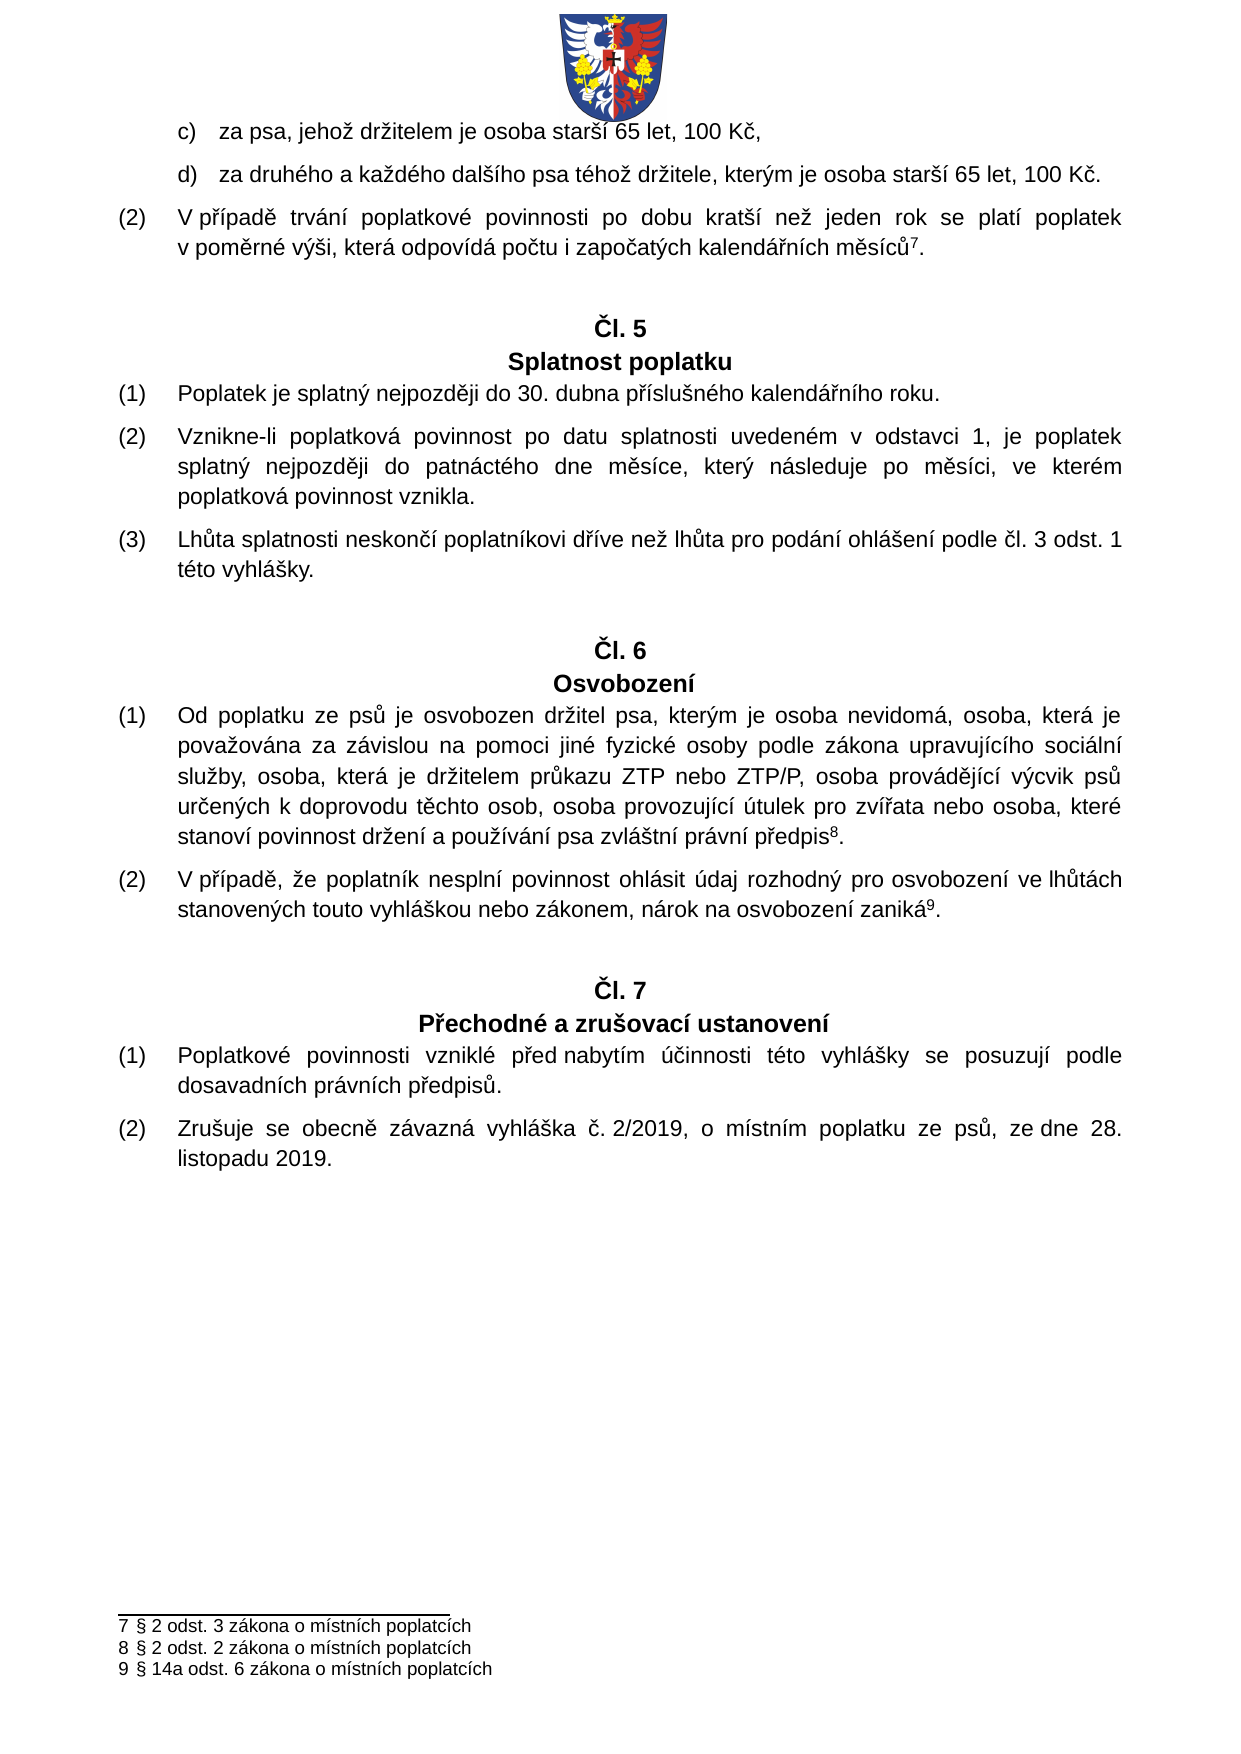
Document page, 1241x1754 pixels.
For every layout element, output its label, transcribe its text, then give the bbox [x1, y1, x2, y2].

list V případě, že poplatník nesplní povinnost ohlásit údaj rozhodný pro osvobození ve lhůtách stanovených touto vyhláškou nebo zákonem, nárok na osvobození zaniká. [118, 866, 1122, 922]
list Poplatek je splatný nejpozději do 30. dubna příslušného kalendářního roku. [118, 380, 1122, 406]
subtitle Čl. 5 Splatnost poplatku [118, 314, 1122, 376]
list V případě trvání poplatkové povinnosti po dobu kratší než jeden rok se platí poplatek v poměrné výši, která odpovídá počtu i započatých kalendářních měsíců. [118, 203, 1122, 260]
subtitle Čl. 6 Osvobození [118, 636, 1122, 698]
list Poplatkové povinnosti vzniklé před nabytím účinnosti této vyhlášky se posuzují podle dosavadních právních předpisů. [118, 1042, 1122, 1099]
list Zrušuje se obecně závazná vyhláška č. 2/2019, o místním poplatku ze psů, ze dne 28. listopadu 2019. [118, 1115, 1122, 1172]
list Lhůta splatnosti neskončí poplatníkovi dříve než lhůta pro podání ohlášení podle čl. 3 odst. 1 této vyhlášky. [118, 526, 1122, 582]
list Od poplatku ze psů je osvobozen držitel psa, kterým je osoba nevidomá, osoba, která je považována za závislou na pomoci jiné fyzické osoby podle zákona upravujícího sociální služby, osoba, která je držitelem průkazu ZTP nebo ZTP/P, osoba provádějící výcvik psů určených k doprovodu těchto osob, osoba provozující útulek pro zvířata nebo osoba, které stanoví povinnost držení a používání psa zvláštní právní předpis. [118, 702, 1122, 849]
list za psa, jehož držitelem je osoba starší 65 let, 100 Kč, [177, 118, 1122, 144]
list § 2 odst. 2 zákona o místních poplatcích [118, 1637, 1122, 1658]
list Vznikne-li poplatková povinnost po datu splatnosti uvedeném v odstavci 1, je poplatek splatný nejpozději do patnáctého dne měsíce, který následuje po měsíci, ve kterém poplatková povinnost vznikla. [118, 423, 1122, 509]
list § 14a odst. 6 zákona o místních poplatcích [118, 1658, 1122, 1680]
list § 2 odst. 3 zákona o místních poplatcích [118, 1615, 1122, 1637]
list za druhého a každého dalšího psa téhož držitele, kterým je osoba starší 65 let, 100 Kč. [177, 161, 1122, 187]
subtitle Čl. 7 Přechodné a zrušovací ustanovení [118, 976, 1122, 1038]
